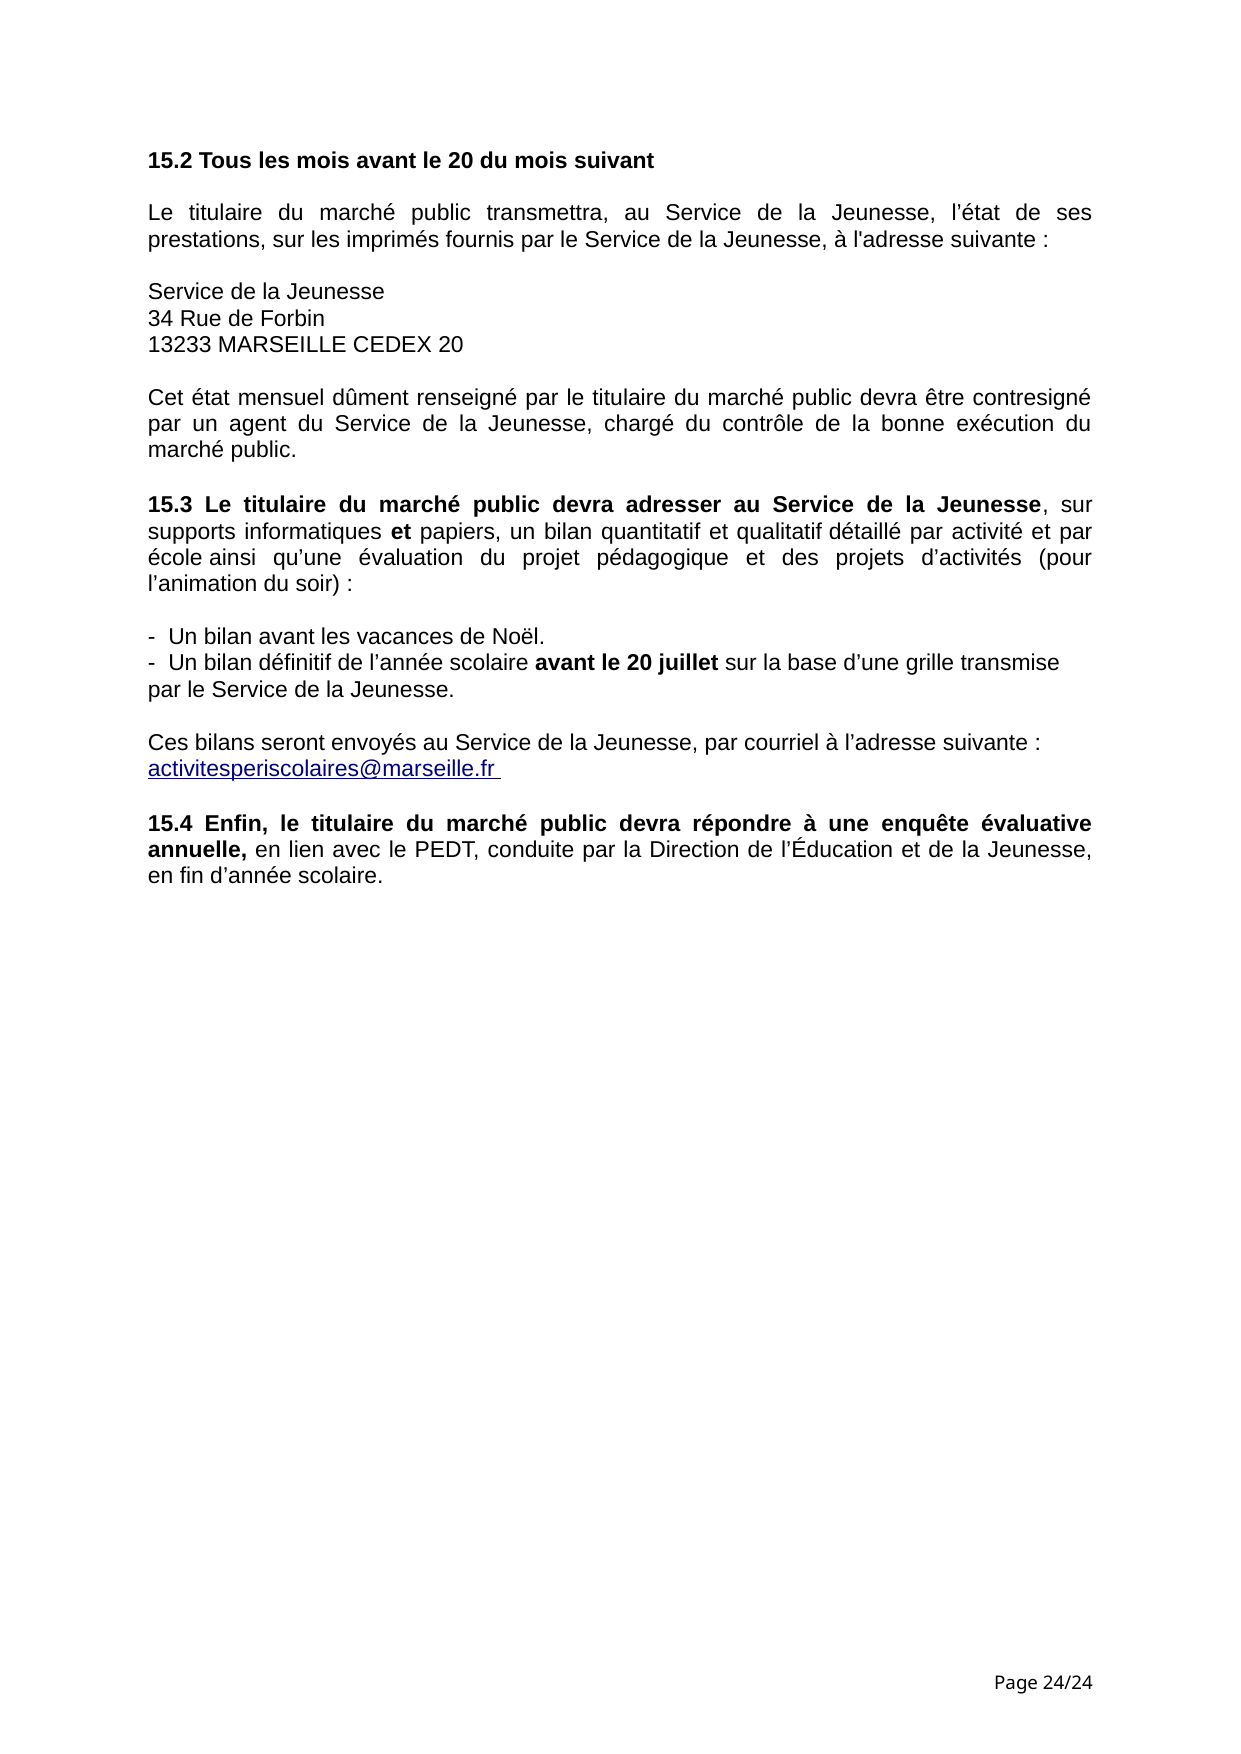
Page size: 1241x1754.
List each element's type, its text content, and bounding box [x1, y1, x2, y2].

text 13233 MARSEILLE CEDEX 20 [148, 331, 1092, 357]
text Service de la Jeunesse [148, 278, 1092, 305]
text - Un bilan définitif de l’année scolaire avant le 20 juillet sur la base d’une grille transmise par le Service de la Jeunesse. [148, 649, 1092, 702]
text activitesperiscolaires@marseille.fr [148, 755, 1092, 781]
text 15.4 Enfin, le titulaire du marché public devra répondre à une enquête évaluative annuelle, en lien avec le PEDT, conduite par la Direction de l’Éducation et de la Jeunesse, en fin d’année scolaire. [148, 809, 1092, 889]
text Ces bilans seront envoyés au Service de la Jeunesse, par courriel à l’adresse suivante : [148, 728, 1092, 755]
text 34 Rue de Forbin [148, 305, 1092, 331]
text 15.3 Le titulaire du marché public devra adresser au Service de la Jeunesse, sur supports informatiques et papiers, un bilan quantitatif et qualitatif détaillé par activité et par école ainsi qu’une évaluation du projet pédagogique et des projets d’activités (pour l’animation du soir) : [148, 491, 1092, 597]
text - Un bilan avant les vacances de Noël. [148, 623, 1092, 649]
text Cet état mensuel dûment renseigné par le titulaire du marché public devra être contresigné par un agent du Service de la Jeunesse, chargé du contrôle de la bonne exécution du marché public. [148, 384, 1092, 463]
text Le titulaire du marché public transmettra, au Service de la Jeunesse, l’état de ses prestations, sur les imprimés fournis par le Service de la Jeunesse, à l'adresse suivante : [148, 199, 1092, 252]
text 15.2 Tous les mois avant le 20 du mois suivant [148, 147, 1092, 173]
